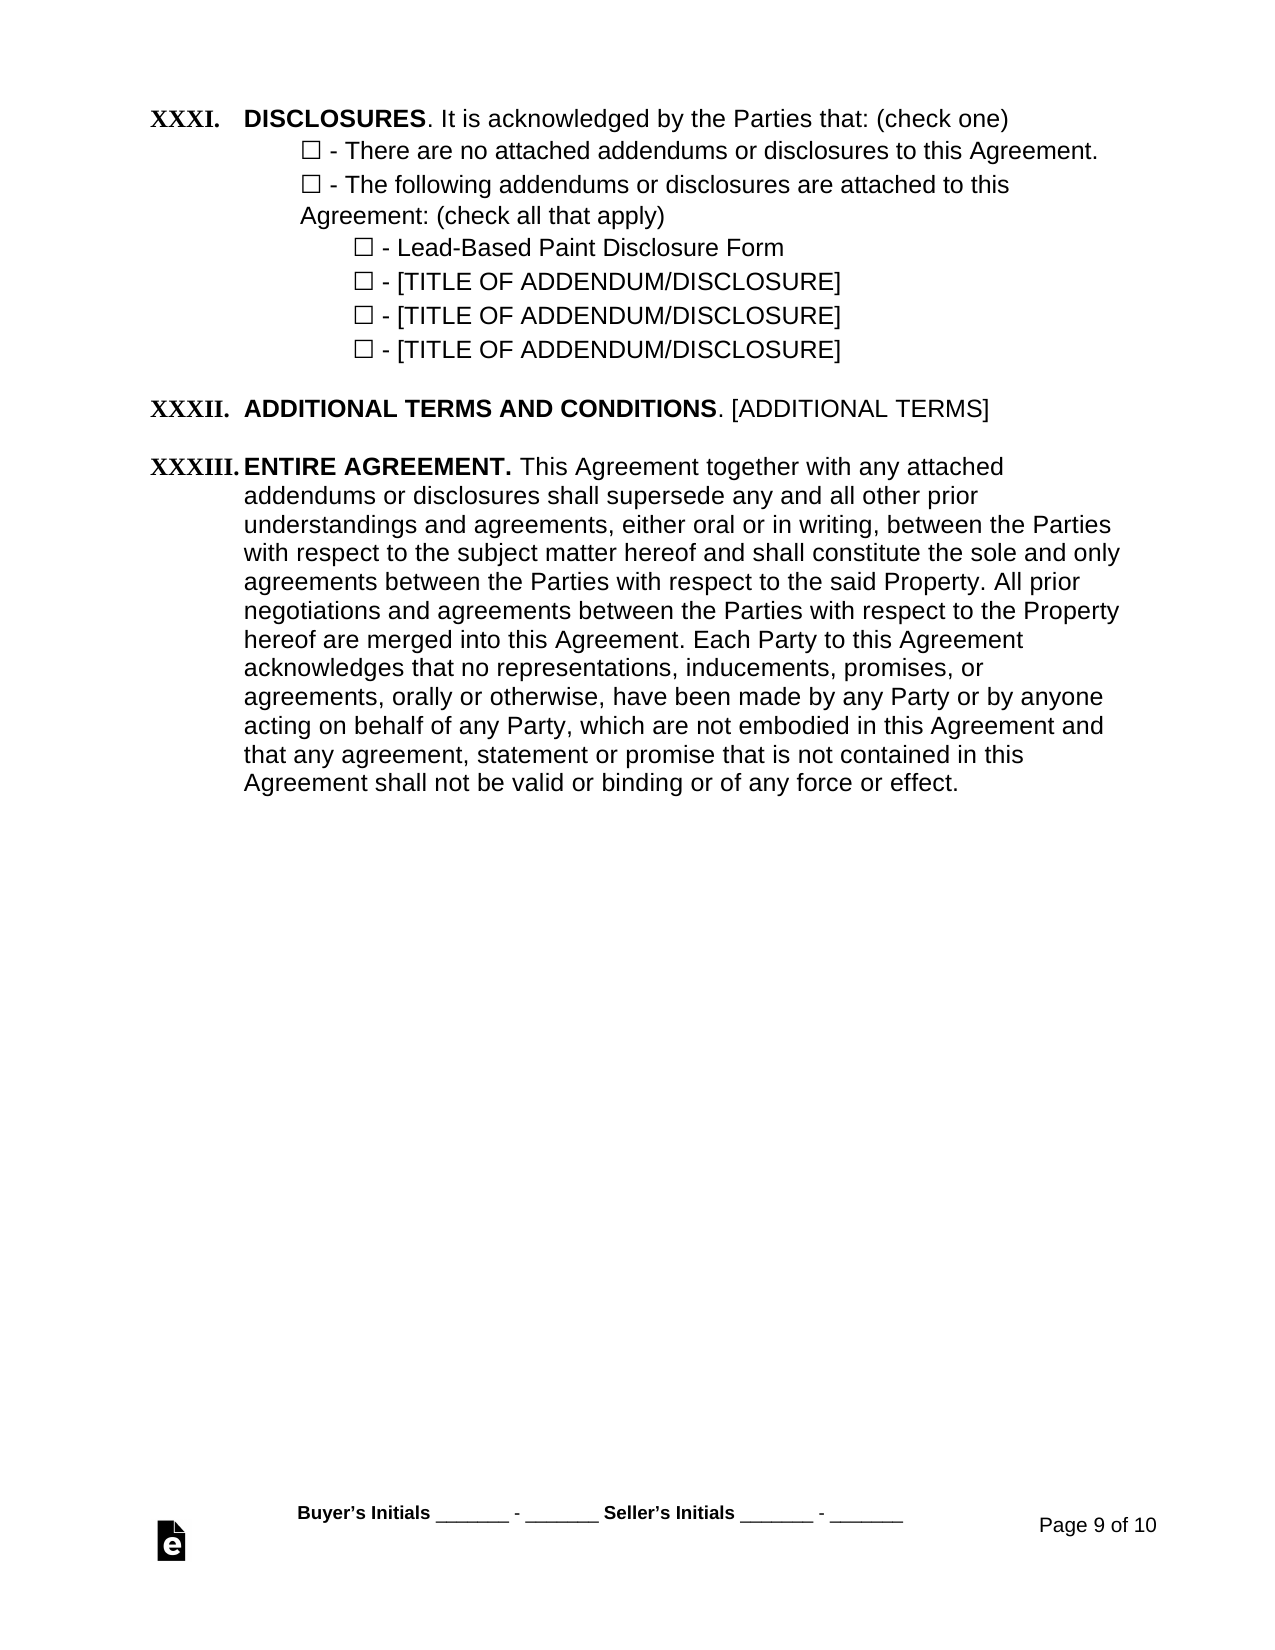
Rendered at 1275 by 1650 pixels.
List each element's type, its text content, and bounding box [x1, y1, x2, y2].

text ☐ - [TITLE OF ADDENDUM/DISCLOSURE] [352, 332, 1125, 366]
text ☐ - [TITLE OF ADDENDUM/DISCLOSURE] [352, 298, 1125, 332]
text ☐ - [TITLE OF ADDENDUM/DISCLOSURE] [352, 263, 1125, 298]
list DISCLOSURES. It is acknowledged by the Parties that: (check one) [150, 104, 1125, 133]
text ☐ - The following addendums or disclosures are attached to this Agreement: (check all that apply) [300, 167, 1125, 229]
text ☐ - There are no attached addendums or disclosures to this Agreement. [300, 133, 1125, 167]
text ☐ - Lead-Based Paint Disclosure Form [352, 229, 1125, 263]
list ADDITIONAL TERMS AND CONDITIONS. [ADDITIONAL TERMS] [150, 394, 1125, 423]
list ENTIRE AGREEMENT. This Agreement together with any attached addendums or disclosures shall supersede any and all other prior understandings and agreements, either oral or in writing, between the Parties with respect to the subject matter hereof and shall constitute the sole and only agreements between the Parties with respect to the said Property. All prior negotiations and agreements between the Parties with respect to the Property hereof are merged into this Agreement. Each Party to this Agreement acknowledges that no representations, inducements, promises, or agreements, orally or otherwise, have been made by any Party or by anyone acting on behalf of any Party, which are not embodied in this Agreement and that any agreement, statement or promise that is not contained in this Agreement shall not be valid or binding or of any force or effect. [150, 452, 1125, 797]
